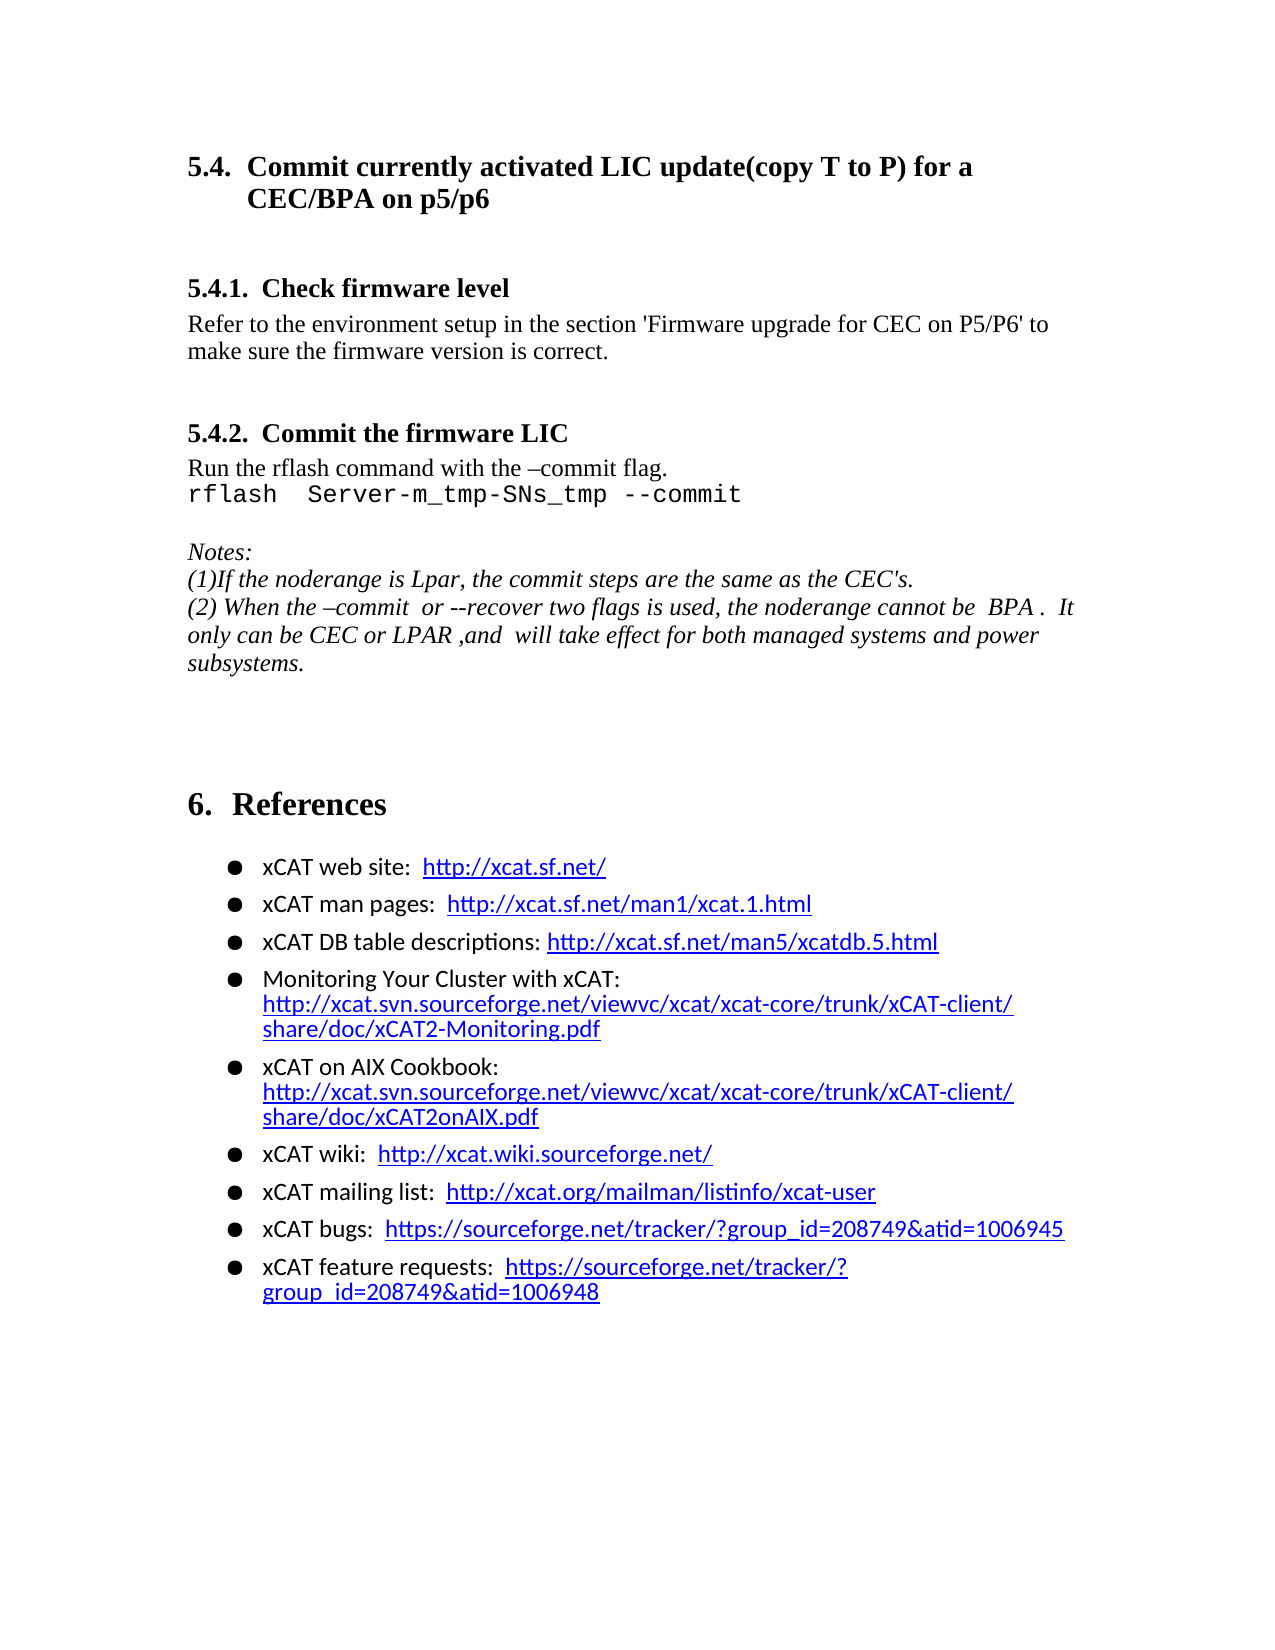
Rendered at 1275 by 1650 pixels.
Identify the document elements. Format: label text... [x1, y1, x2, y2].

text (2) When the –commit or --recover two flags is used, the noderange cannot be BPA . It only can be CEC or LPAR ,and will take effect for both managed systems and power subsystems. [187, 593, 1087, 676]
text Run the rflash command with the –commit flag. [187, 454, 1087, 482]
list xCAT mailing list: http://xcat.org/mailman/listinfo/xcat-user [225, 1182, 1087, 1207]
subtitle Commit currently activated LIC update(copy T to P) for a CEC/BPA on p5/p6 [187, 150, 1087, 214]
list xCAT bugs: https://sourceforge.net/tracker/?group_id=208749&atid=1006945 [225, 1219, 1087, 1244]
text (1)If the noderange is Lpar, the commit steps are the same as the CEC's. [187, 566, 1087, 593]
subtitle Commit the firmware LIC [187, 418, 1087, 448]
list xCAT on AIX Cookbook: http://xcat.svn.sourceforge.net/viewvc/xcat/xcat-core/trunk/xCAT-client/share/doc/xCAT2onAIX.pdf [225, 1057, 1087, 1132]
text Notes: [187, 538, 1087, 566]
list Monitoring Your Cluster with xCAT: http://xcat.svn.sourceforge.net/viewvc/xcat/xcat-core/trunk/xCAT-client/share/doc/xCAT2-Monitoring.pdf [225, 969, 1087, 1044]
list xCAT man pages: http://xcat.sf.net/man1/xcat.1.html [225, 894, 1087, 919]
list xCAT feature requests: https://sourceforge.net/tracker/?group_id=208749&atid=1006948 [225, 1257, 1087, 1307]
list xCAT wiki: http://xcat.wiki.sourceforge.net/ [225, 1144, 1087, 1169]
subtitle References [187, 786, 1087, 823]
subtitle Check firmware level [187, 273, 1087, 303]
list xCAT DB table descriptions: http://xcat.sf.net/man5/xcatdb.5.html [225, 932, 1087, 957]
list xCAT web site: http://xcat.sf.net/ [225, 857, 1087, 882]
text Refer to the environment setup in the section 'Firmware upgrade for CEC on P5/P6' to make sure the firmware version is correct. [187, 310, 1087, 365]
text rflash Server-m_tmp-SNs_tmp --commit [187, 482, 1087, 510]
